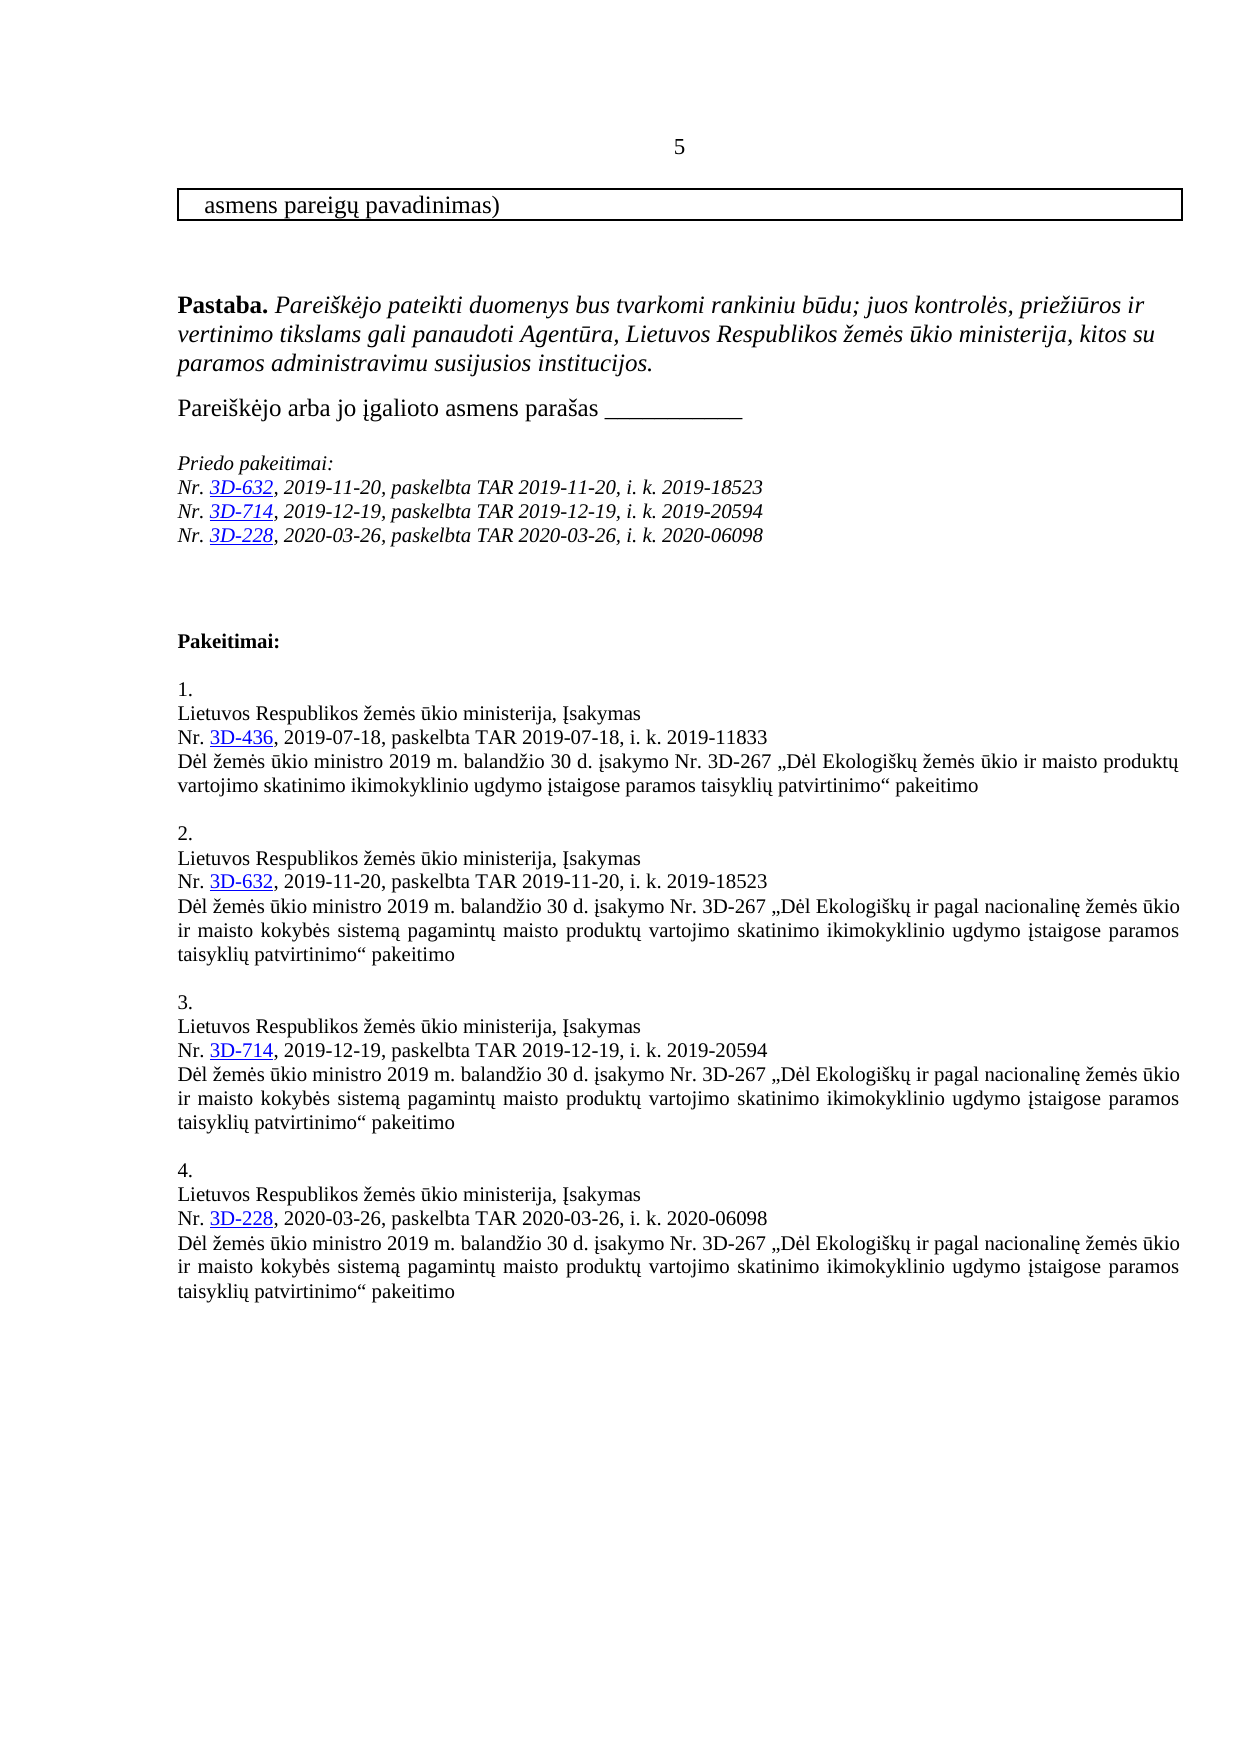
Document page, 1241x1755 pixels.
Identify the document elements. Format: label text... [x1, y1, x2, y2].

text Nr. 3D-632, 2019-11-20, paskelbta TAR 2019-11-20, i. k. 2019-18523 [177, 869, 1181, 893]
text Pareiškėjo arba jo įgalioto asmens parašas ___________ [177, 393, 1181, 422]
text Dėl žemės ūkio ministro 2019 m. balandžio 30 d. įsakymo Nr. 3D-267 „Dėl Ekologiškų ir pagal nacionalinę žemės ūkio ir maisto kokybės sistemą pagamintų maisto produktų vartojimo skatinimo ikimokyklinio ugdymo įstaigose paramos taisyklių patvirtinimo“ pakeitimo [177, 1230, 1181, 1303]
text Nr. 3D-632, 2019-11-20, paskelbta TAR 2019-11-20, i. k. 2019-18523 [177, 475, 1181, 499]
text Dėl žemės ūkio ministro 2019 m. balandžio 30 d. įsakymo Nr. 3D-267 „Dėl Ekologiškų žemės ūkio ir maisto produktų vartojimo skatinimo ikimokyklinio ugdymo įstaigose paramos taisyklių patvirtinimo“ pakeitimo [177, 749, 1181, 797]
text 4. [177, 1158, 1181, 1182]
text Dėl žemės ūkio ministro 2019 m. balandžio 30 d. įsakymo Nr. 3D-267 „Dėl Ekologiškų ir pagal nacionalinę žemės ūkio ir maisto kokybės sistemą pagamintų maisto produktų vartojimo skatinimo ikimokyklinio ugdymo įstaigose paramos taisyklių patvirtinimo“ pakeitimo [177, 1062, 1181, 1134]
text Lietuvos Respublikos žemės ūkio ministerija, Įsakymas [177, 845, 1181, 869]
text 3. [177, 990, 1181, 1014]
text Dėl žemės ūkio ministro 2019 m. balandžio 30 d. įsakymo Nr. 3D-267 „Dėl Ekologiškų ir pagal nacionalinę žemės ūkio ir maisto kokybės sistemą pagamintų maisto produktų vartojimo skatinimo ikimokyklinio ugdymo įstaigose paramos taisyklių patvirtinimo“ pakeitimo [177, 893, 1181, 966]
table_header asmens pareigų pavadinimas) [179, 190, 1181, 219]
text Pakeitimai: [177, 629, 1181, 653]
text Nr. 3D-436, 2019-07-18, paskelbta TAR 2019-07-18, i. k. 2019-11833 [177, 725, 1181, 749]
text Nr. 3D-714, 2019-12-19, paskelbta TAR 2019-12-19, i. k. 2019-20594 [177, 1038, 1181, 1062]
text Lietuvos Respublikos žemės ūkio ministerija, Įsakymas [177, 1182, 1181, 1206]
text Nr. 3D-228, 2020-03-26, paskelbta TAR 2020-03-26, i. k. 2020-06098 [177, 1206, 1181, 1230]
text Pastaba. Pareiškėjo pateikti duomenys bus tvarkomi rankiniu būdu; juos kontrolės, priežiūros ir vertinimo tikslams gali panaudoti Agentūra, Lietuvos Respublikos žemės ūkio ministerija, kitos su paramos administravimu susijusios institucijos. [177, 291, 1181, 377]
text Priedo pakeitimai: [177, 451, 1181, 475]
text Lietuvos Respublikos žemės ūkio ministerija, Įsakymas [177, 1014, 1181, 1038]
text 2. [177, 821, 1181, 845]
text 1. [177, 677, 1181, 701]
text Nr. 3D-228, 2020-03-26, paskelbta TAR 2020-03-26, i. k. 2020-06098 [177, 523, 1181, 547]
text Nr. 3D-714, 2019-12-19, paskelbta TAR 2019-12-19, i. k. 2019-20594 [177, 499, 1181, 523]
text Lietuvos Respublikos žemės ūkio ministerija, Įsakymas [177, 701, 1181, 725]
